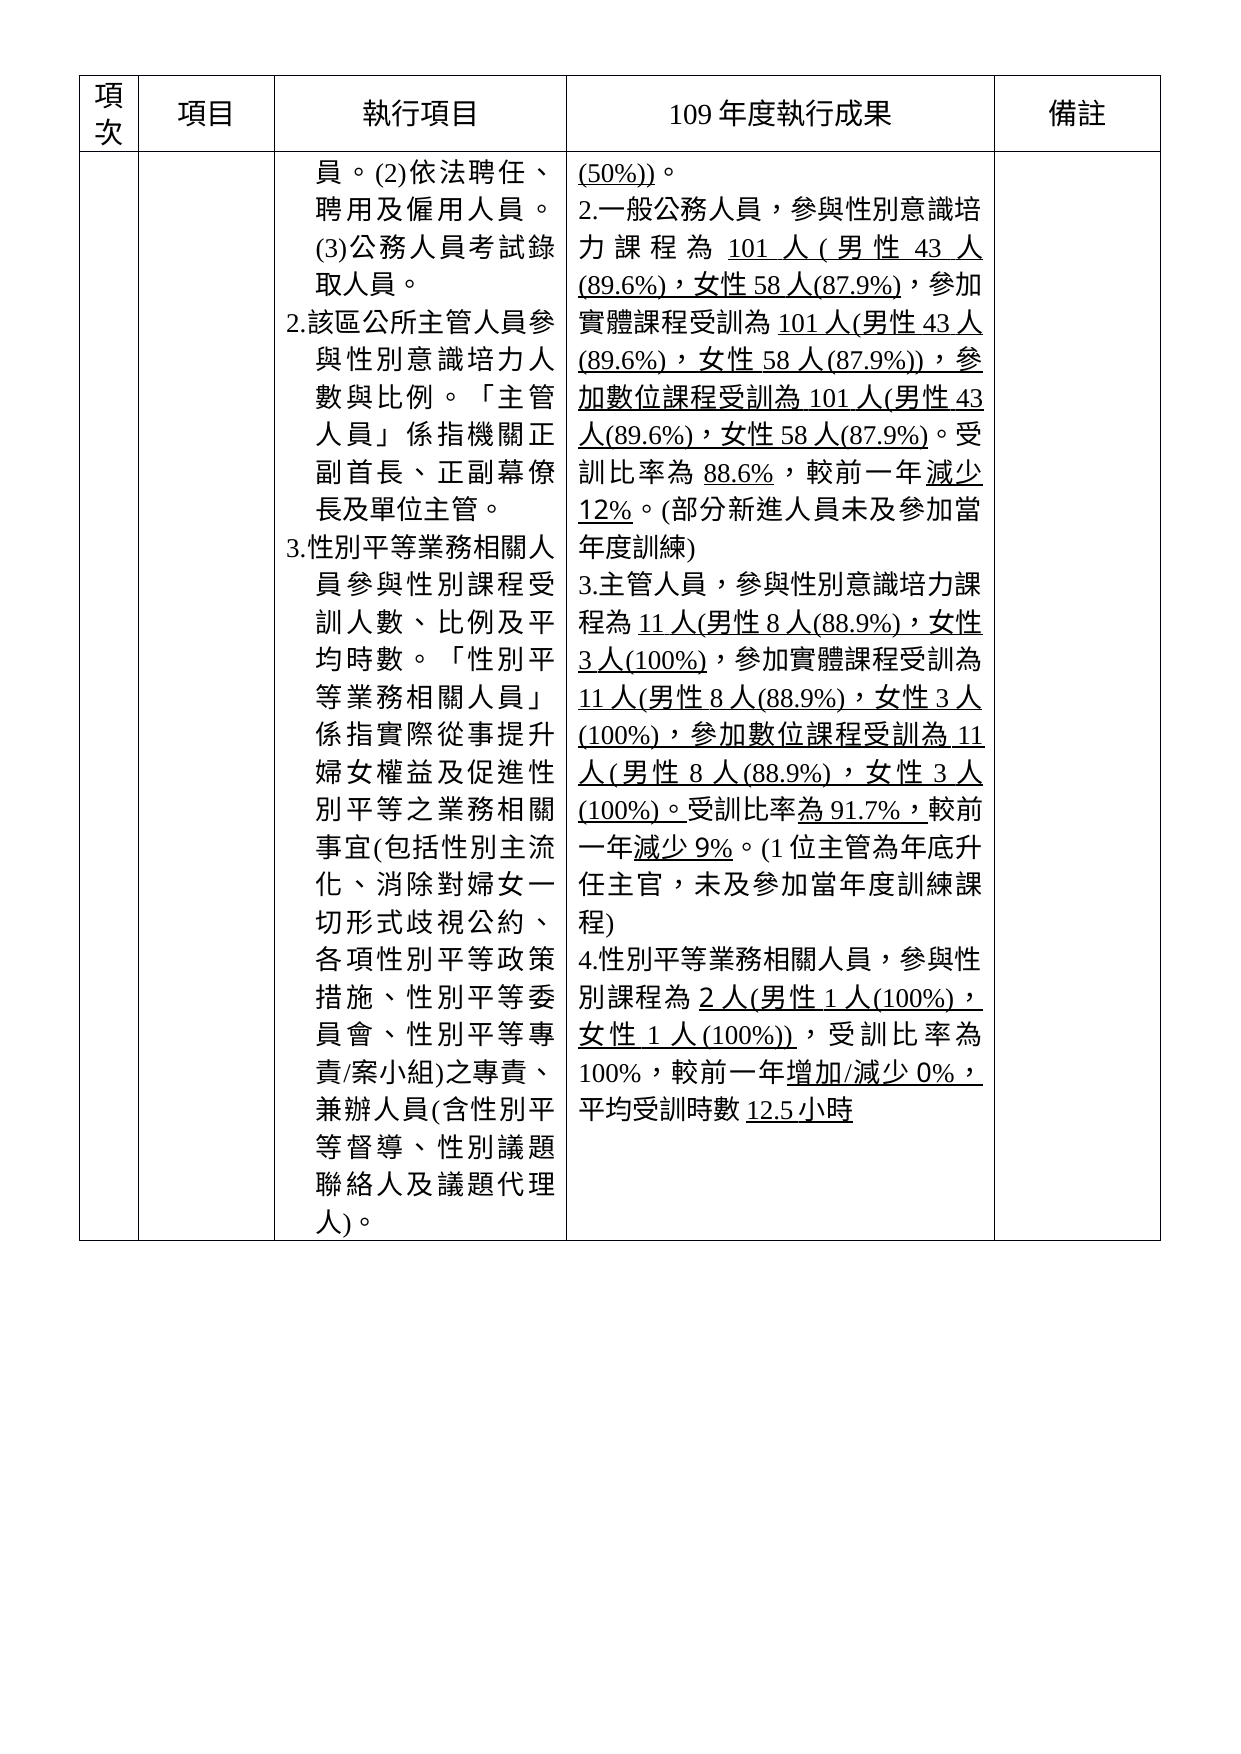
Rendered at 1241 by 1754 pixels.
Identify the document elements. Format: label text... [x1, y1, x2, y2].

table_header 項目 [139, 76, 274, 151]
table_cell [139, 152, 274, 1239]
table_cell (50%))。 2.一般公務人員，參與性別意識培力課程為101人(男性43人(89.6%)，女性58人(87.9%)，參加實體課程受訓為101人(男性43人(89.6%)，女性58人(87.9%))，參加數位課程受訓為101人(男性43人(89.6%)，女性58人(87.9%)。受訓比率為88.6%，較前一年減少12%。(部分新進人員未及參加當年度訓練) 3.主管人員，參與性別意識培力課程為11人(男性8人(88.9%)，女性3人(100%)，參加實體課程受訓為11人(男性8人(88.9%)，女性3人(100%)，參加數位課程受訓為11人(男性8人(88.9%)，女性3人(100%)。受訓比率為91.7%，較前一年減少9%。(1位主管為年底升任主官，未及參加當年度訓練課程) 4.性別平等業務相關人員，參與性別課程為2人(男性1人(100%)，女性1人(100%))，受訓比率為100%，較前一年增加/減少0%，平均受訓時數12.5小時 [567, 152, 994, 1239]
table_header 備註 [995, 76, 1160, 151]
table_cell [80, 152, 138, 1239]
table_cell 員。(2)依法聘任、聘用及僱用人員。(3)公務人員考試錄取人員。 該區公所主管人員參與性別意識培力人數與比例。「主管人員」係指機關正副首長、正副幕僚長及單位主管。 性別平等業務相關人員參與性別課程受訓人數、比例及平均時數。「性別平等業務相關人員」係指實際從事提升婦女權益及促進性別平等之業務相關事宜(包括性別主流化、消除對婦女一切形式歧視公約、各項性別平等政策措施、性別平等委員會、性別平等專責/案小組)之專責、兼辦人員(含性別平等督導、性別議題聯絡人及議題代理人)。 [275, 152, 566, 1239]
table_header 109年度執行成果 [567, 76, 994, 151]
table_cell [995, 152, 1160, 1239]
table_header 項次 [80, 76, 138, 151]
table_header 執行項目 [275, 76, 566, 151]
